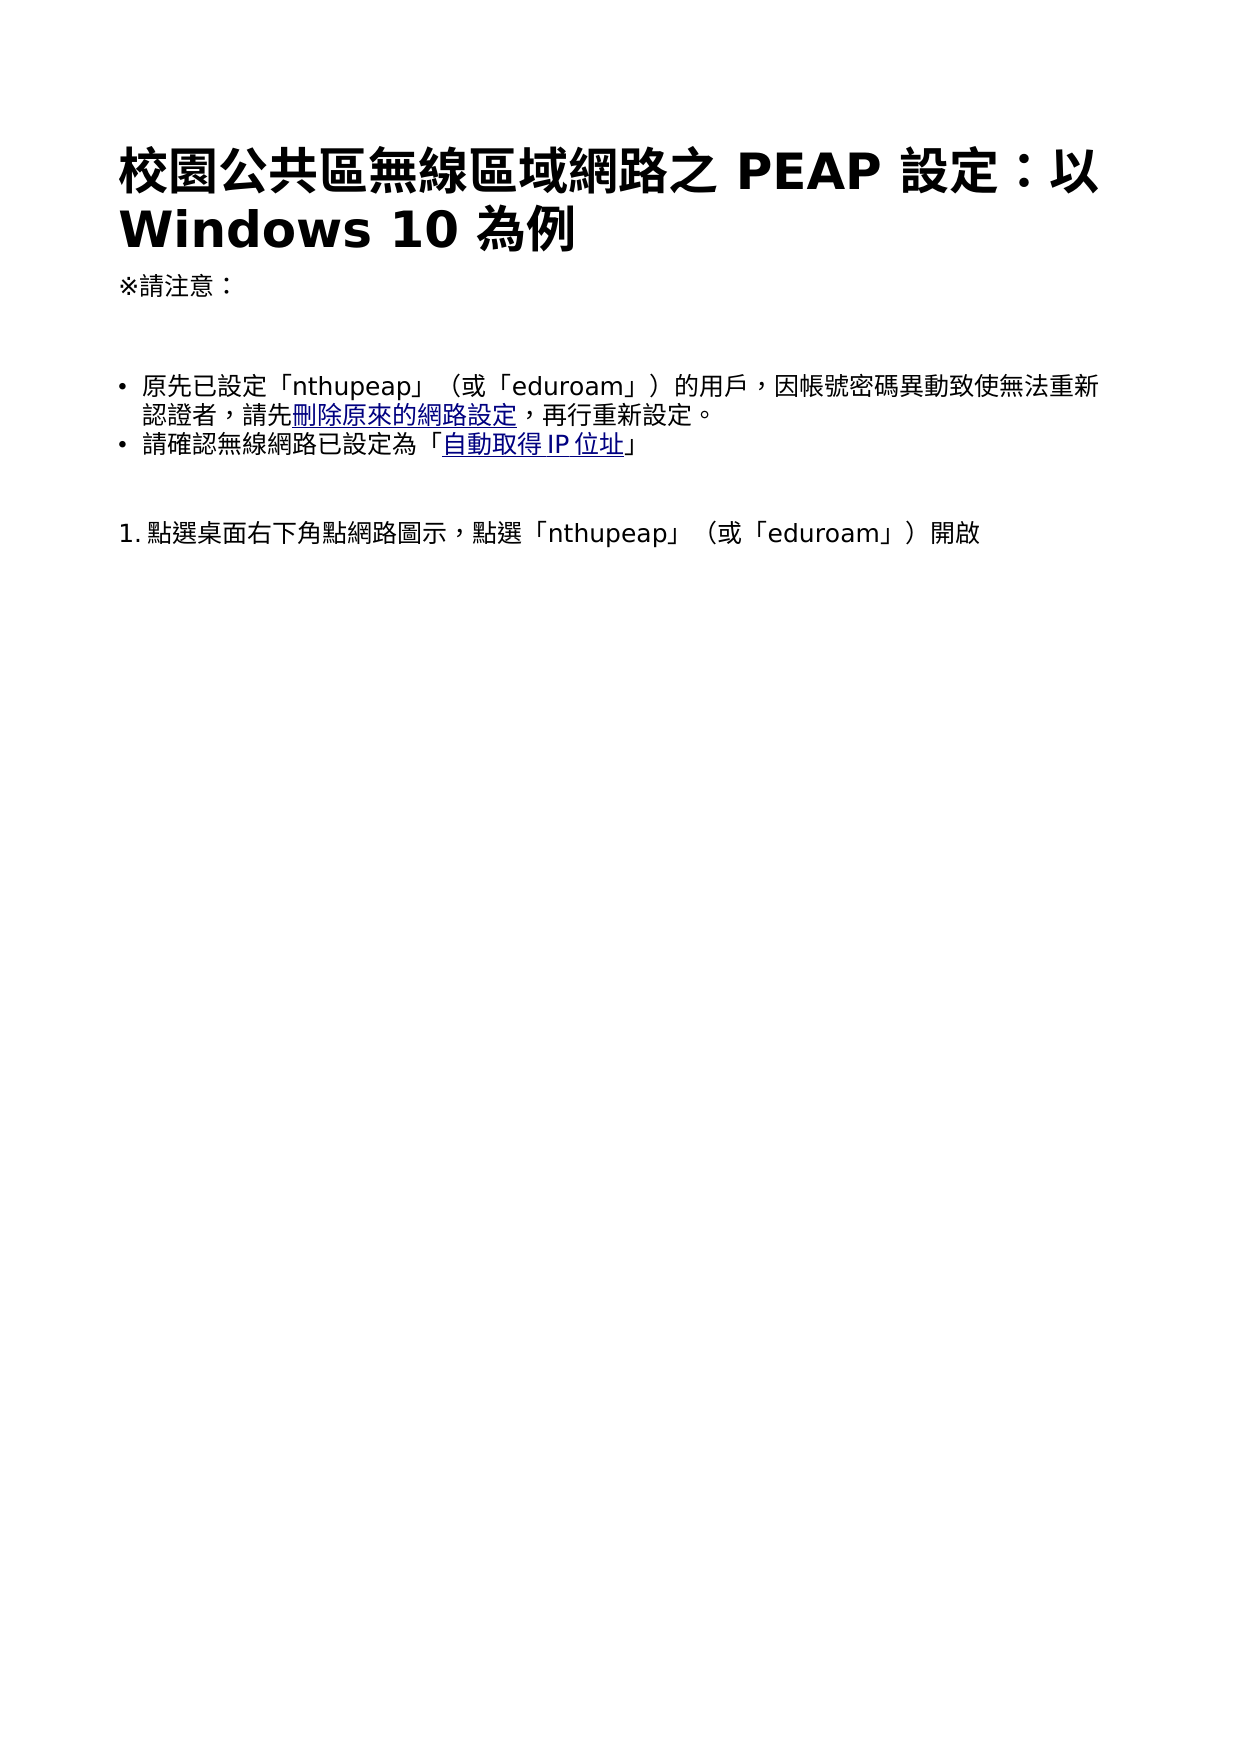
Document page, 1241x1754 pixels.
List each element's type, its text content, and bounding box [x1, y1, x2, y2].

subtitle 校園公共區無線區域網路之 PEAP 設定：以 Windows 10 為例 [118, 143, 1122, 259]
list 點選桌面右下角點網路圖示，點選「nthupeap」（或「eduroam」）開啟 [118, 519, 1122, 548]
text ※請注意： [118, 272, 1122, 330]
list 原先已設定「nthupeap」（或「eduroam」）的用戶，因帳號密碼異動致使無法重新認證者，請先刪除原來的網路設定，再行重新設定。 [118, 372, 1122, 431]
list 請確認無線網路已設定為「自動取得IP位址」 [118, 431, 1122, 460]
